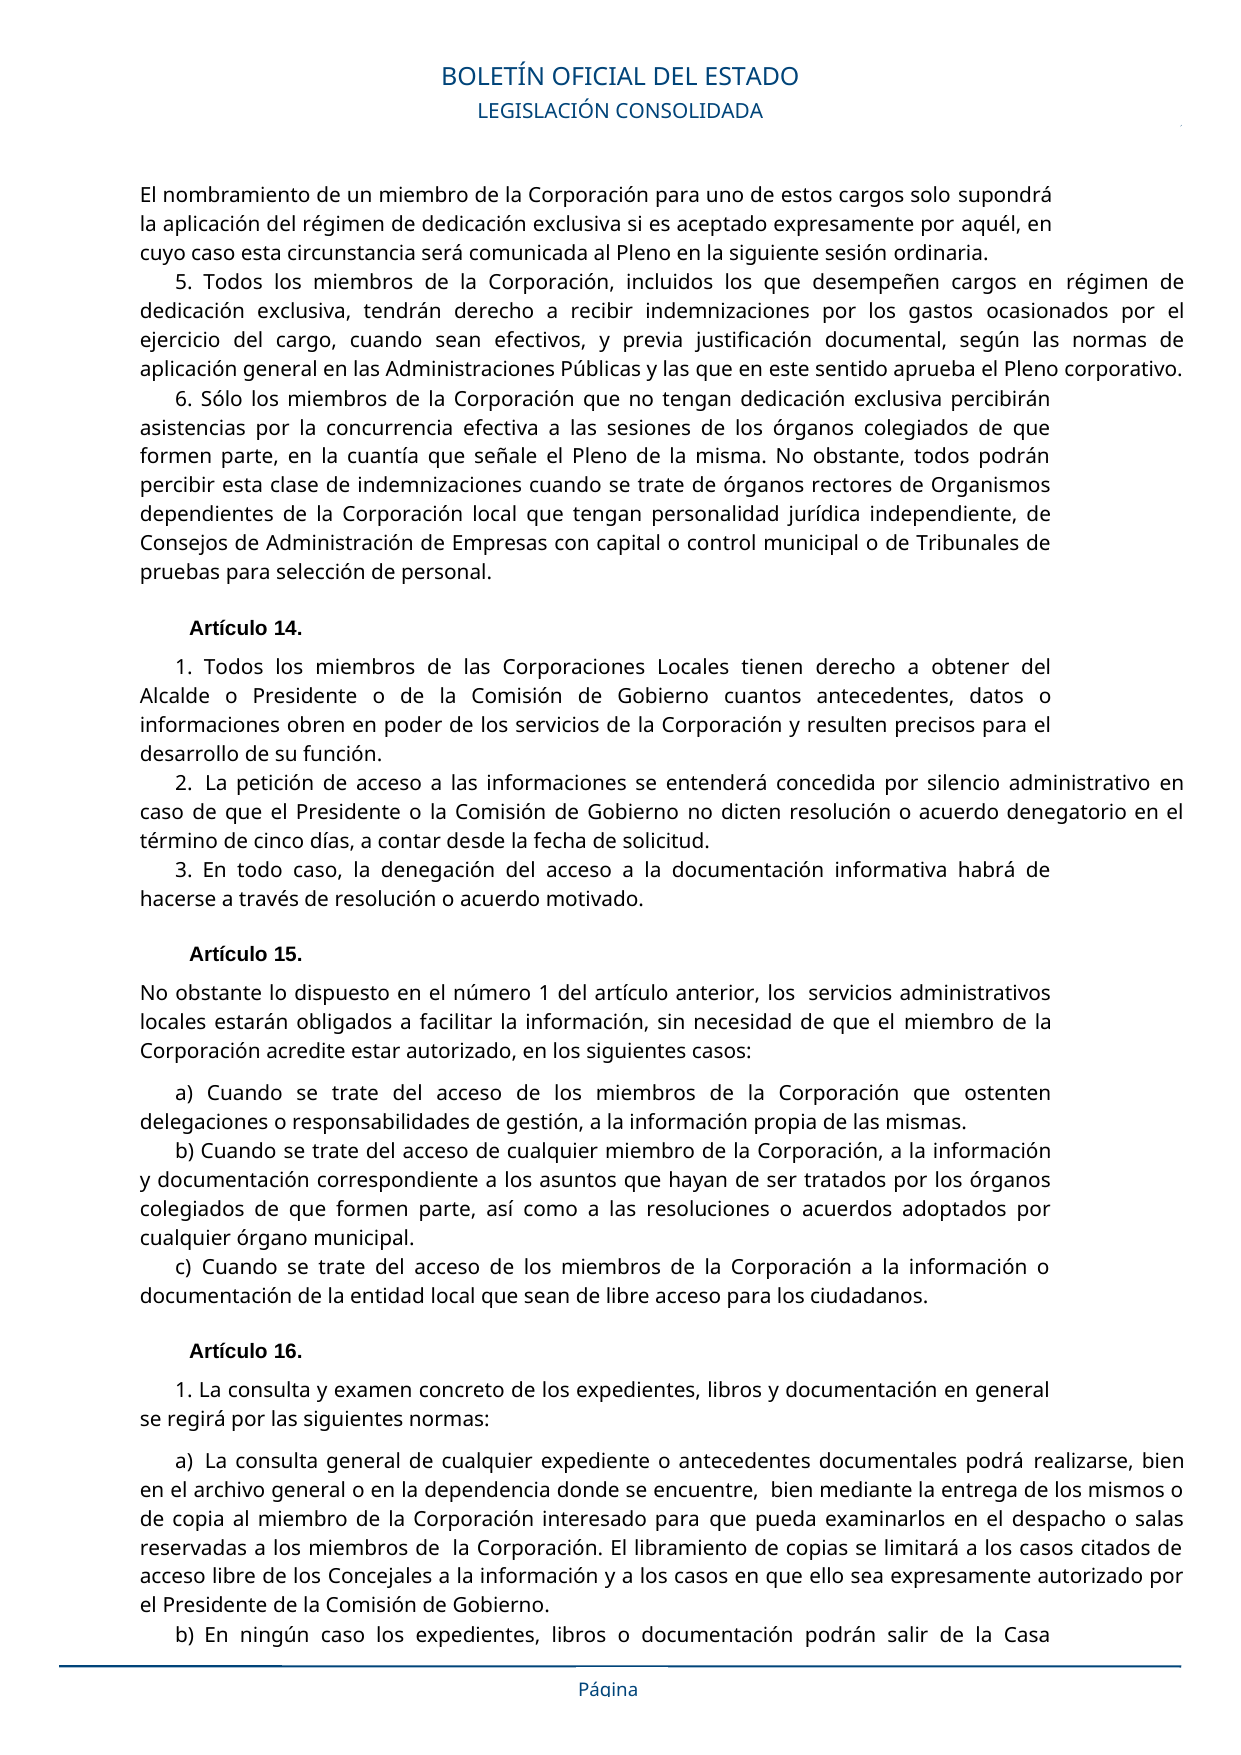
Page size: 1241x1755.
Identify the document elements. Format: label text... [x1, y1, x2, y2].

text No obstante lo dispuesto en el número 1 del artículo anterior, los servicios administrativos locales estarán obligados a facilitar la información, sin necesidad de que el miembro de la Corporación acredite estar autorizado, en los siguientes casos: [139, 978, 1052, 1065]
subtitle Artículo 15. [189, 942, 1184, 966]
list La petición de acceso a las informaciones se entenderá concedida por silencio administrativo en caso de que el Presidente o la Comisión de Gobierno no dicten resolución o acuerdo denegatorio en el término de cinco días, a contar desde la fecha de solicitud. [139, 768, 1184, 854]
list Sólo los miembros de la Corporación que no tengan dedicación exclusiva percibirán asistencias por la concurrencia efectiva a las sesiones de los órganos colegiados de que formen parte, en la cuantía que señale el Pleno de la misma. No obstante, todos podrán percibir esta clase de indemnizaciones cuando se trate de órganos rectores de Organismos dependientes de la Corporación local que tengan personalidad jurídica independiente, de Consejos de Administración de Empresas con capital o control municipal o de Tribunales de pruebas para selección de personal. [139, 384, 1052, 586]
list Todos los miembros de las Corporaciones Locales tienen derecho a obtener del Alcalde o Presidente o de la Comisión de Gobierno cuantos antecedentes, datos o informaciones obren en poder de los servicios de la Corporación y resulten precisos para el desarrollo de su función. [139, 652, 1052, 767]
subtitle Artículo 16. [189, 1339, 1184, 1363]
subtitle Artículo 14. [189, 616, 1184, 640]
list Cuando se trate del acceso de cualquier miembro de la Corporación, a la información y documentación correspondiente a los asuntos que hayan de ser tratados por los órganos colegiados de que formen parte, así como a las resoluciones o acuerdos adoptados por cualquier órgano municipal. [139, 1136, 1052, 1251]
list Todos los miembros de la Corporación, incluidos los que desempeñen cargos en régimen de dedicación exclusiva, tendrán derecho a recibir indemnizaciones por los gastos ocasionados por el ejercicio del cargo, cuando sean efectivos, y previa justificación documental, según las normas de aplicación general en las Administraciones Públicas y las que en este sentido aprueba el Pleno corporativo. [139, 267, 1184, 383]
list La consulta y examen concreto de los expedientes, libros y documentación en general se regirá por las siguientes normas: [139, 1375, 1052, 1433]
list La consulta general de cualquier expediente o antecedentes documentales podrá realizarse, bien en el archivo general o en la dependencia donde se encuentre, bien mediante la entrega de los mismos o de copia al miembro de la Corporación interesado para que pueda examinarlos en el despacho o salas reservadas a los miembros de la Corporación. El libramiento de copias se limitará a los casos citados de acceso libre de los Concejales a la información y a los casos en que ello sea expresamente autorizado por el Presidente de la Comisión de Gobierno. [139, 1446, 1184, 1619]
list En ningún caso los expedientes, libros o documentación podrán salir de la Casa [139, 1620, 1051, 1648]
list En todo caso, la denegación del acceso a la documentación informativa habrá de hacerse a través de resolución o acuerdo motivado. [139, 855, 1052, 913]
text El nombramiento de un miembro de la Corporación para uno de estos cargos solo supondrá la aplicación del régimen de dedicación exclusiva si es aceptado expresamente por aquél, en cuyo caso esta circunstancia será comunicada al Pleno en la siguiente sesión ordinaria. [139, 180, 1052, 267]
list Cuando se trate del acceso de los miembros de la Corporación a la información o documentación de la entidad local que sean de libre acceso para los ciudadanos. [139, 1252, 1052, 1309]
list Cuando se trate del acceso de los miembros de la Corporación que ostenten delegaciones o responsabilidades de gestión, a la información propia de las mismas. [139, 1078, 1052, 1135]
